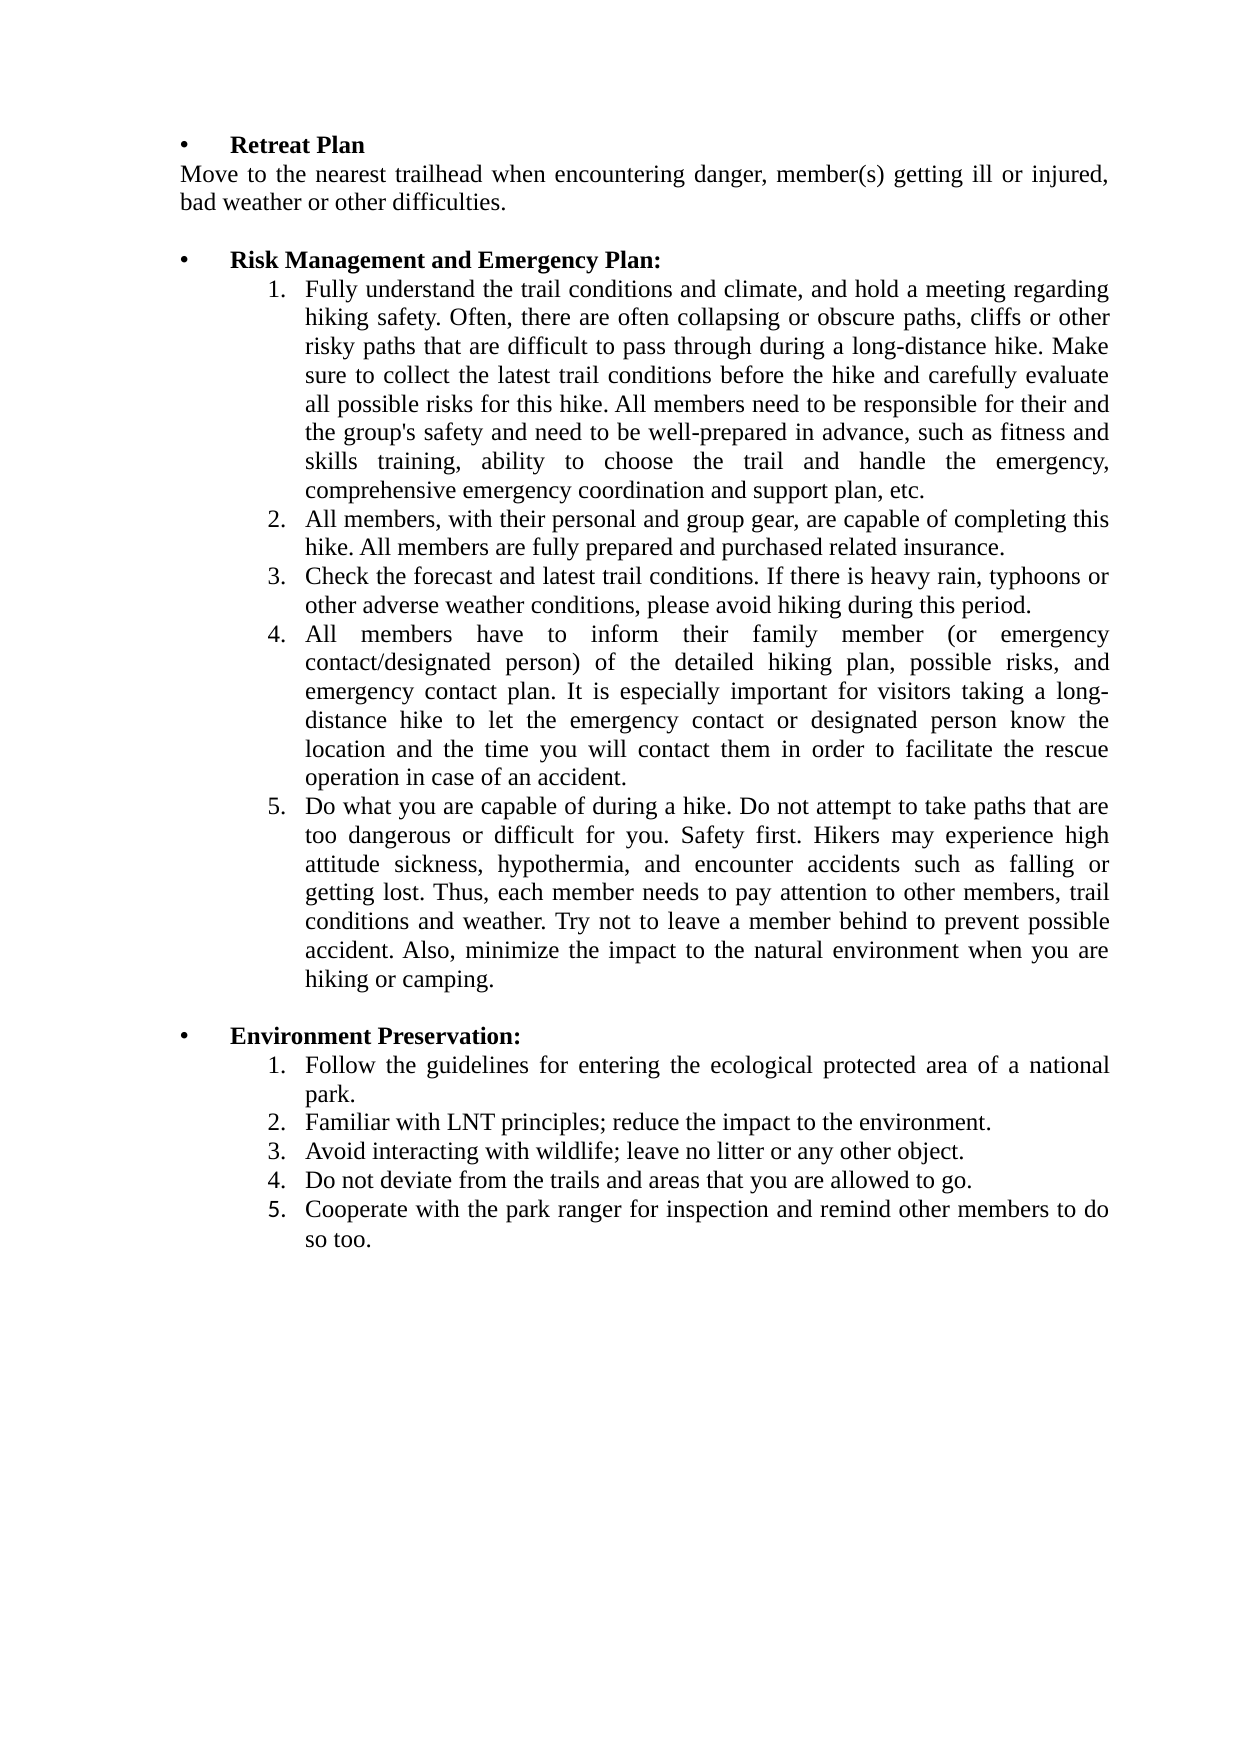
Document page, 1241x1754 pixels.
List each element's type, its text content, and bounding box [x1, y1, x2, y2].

list Avoid interacting with wildlife; leave no litter or any other object. [267, 1136, 1110, 1165]
list Check the forecast and latest trail conditions. If there is heavy rain, typhoons or other adverse weather conditions, please avoid hiking during this period. [267, 561, 1110, 619]
list Familiar with LNT principles; reduce the impact to the environment. [267, 1107, 1110, 1136]
list Follow the guidelines for entering the ecological protected area of a national park. [267, 1050, 1110, 1107]
text Move to the nearest trailhead when encountering danger, member(s) getting ill or injured, bad weather or other difficulties. [180, 159, 1110, 216]
list Fully understand the trail conditions and climate, and hold a meeting regarding hiking safety. Often, there are often collapsing or obscure paths, cliffs or other risky paths that are difficult to pass through during a long-distance hike. Make sure to collect the latest trail conditions before the hike and carefully evaluate all possible risks for this hike. All members need to be responsible for their and the group's safety and need to be well-prepared in advance, such as fitness and skills training, ability to choose the trail and handle the emergency, comprehensive emergency coordination and support plan, etc. [267, 274, 1110, 504]
list Do what you are capable of during a hike. Do not attempt to take paths that are too dangerous or difficult for you. Safety first. Hikers may experience high attitude sickness, hypothermia, and encounter accidents such as falling or getting lost. Thus, each member needs to pay attention to other members, trail conditions and weather. Try not to leave a member behind to prevent possible accident. Also, minimize the impact to the natural environment when you are hiking or camping. [267, 791, 1110, 1021]
list Risk Management and Emergency Plan: [180, 245, 1110, 274]
list All members have to inform their family member (or emergency contact/designated person) of the detailed hiking plan, possible risks, and emergency contact plan. It is especially important for visitors taking a long-distance hike to let the emergency contact or designated person know the location and the time you will contact them in order to facilitate the rescue operation in case of an accident. [267, 619, 1110, 791]
list Do not deviate from the trails and areas that you are allowed to go. [267, 1165, 1110, 1194]
list Environment Preservation: [180, 1021, 1110, 1050]
list Cooperate with the park ranger for inspection and remind other members to do so too. [267, 1194, 1110, 1253]
list Retreat Plan [180, 130, 1110, 159]
list All members, with their personal and group gear, are capable of completing this hike. All members are fully prepared and purchased related insurance. [267, 504, 1110, 561]
